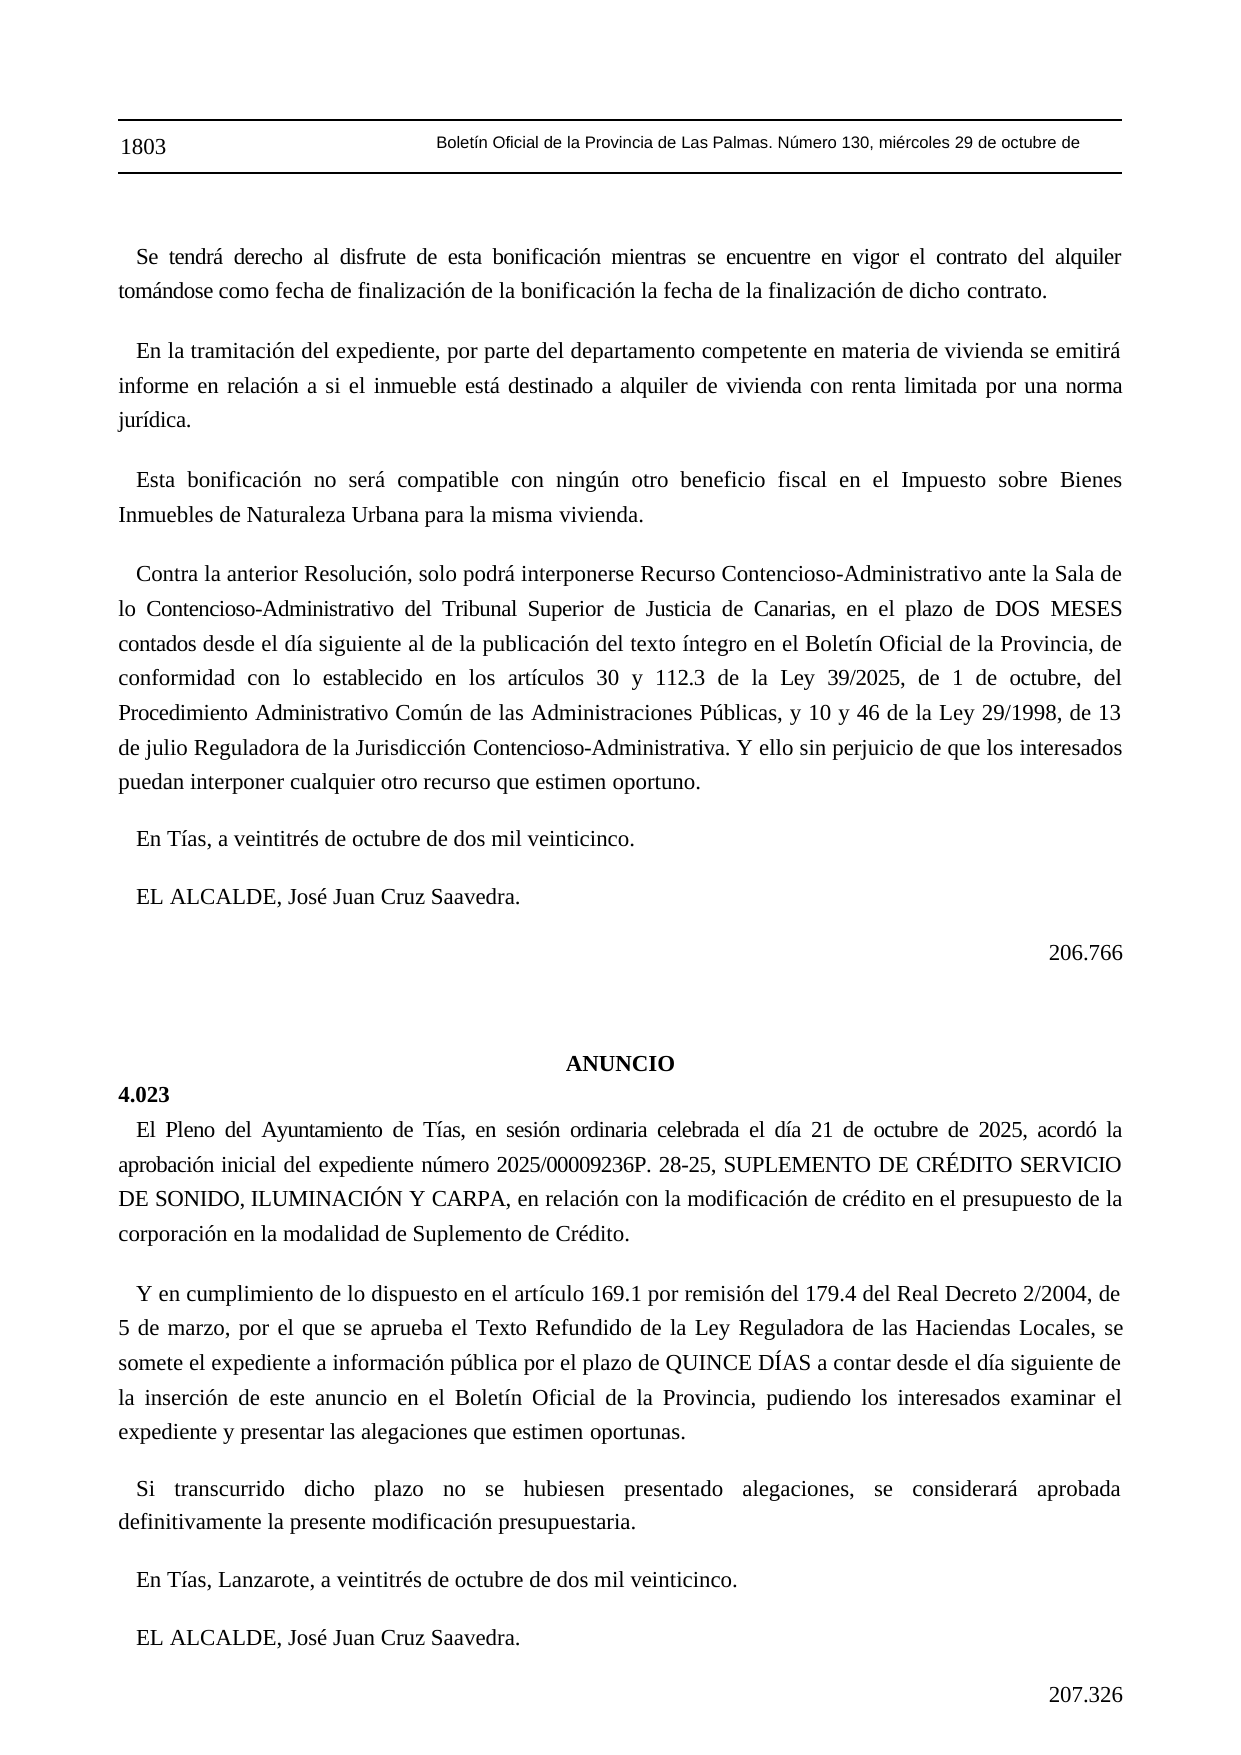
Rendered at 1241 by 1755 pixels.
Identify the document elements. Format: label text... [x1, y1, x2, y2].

subtitle ANUNCIO [402, 1051, 839, 1077]
text 207.326 [106, 1682, 1123, 1708]
text En la tramitación del expediente, por parte del departamento competente en materia de vivienda se emitirá informe en relación a si el inmueble está destinado a alquiler de vivienda con renta limitada por una norma jurídica. [118, 337, 1123, 433]
text El Pleno del Ayuntamiento de Tías, en sesión ordinaria celebrada el día 21 de octubre de 2025, acordó la aprobación inicial del expediente número 2025/00009236P. 28-25, SUPLEMENTO DE CRÉDITO SERVICIO DE SONIDO, ILUMINACIÓN Y CARPA, en relación con la modificación de crédito en el presupuesto de la corporación en la modalidad de Suplemento de Crédito. [118, 1116, 1123, 1247]
text Y en cumplimiento de lo dispuesto en el artículo 169.1 por remisión del 179.4 del Real Decreto 2/2004, de 5 de marzo, por el que se aprueba el Texto Refundido de la Ley Reguladora de las Haciendas Locales, se somete el expediente a información pública por el plazo de QUINCE DÍAS a contar desde el día siguiente de la inserción de este anuncio en el Boletín Oficial de la Provincia, pudiendo los interesados examinar el expediente y presentar las alegaciones que estimen oportunas. [118, 1279, 1123, 1445]
text Esta bonificación no será compatible con ningún otro beneficio fiscal en el Impuesto sobre Bienes Inmuebles de Naturaleza Urbana para la misma vivienda. [118, 466, 1123, 527]
text 4.023 [118, 1081, 1134, 1108]
text Si transcurrido dicho plazo no se hubiesen presentado alegaciones, se considerará aprobada definitivamente la presente modificación presupuestaria. [118, 1475, 1123, 1534]
text En Tías, a veintitrés de octubre de dos mil veinticinco. EL ALCALDE, José Juan Cruz Saavedra. [136, 825, 636, 909]
text Contra la anterior Resolución, solo podrá interponerse Recurso Contencioso-Administrativo ante la Sala de lo Contencioso-Administrativo del Tribunal Superior de Justicia de Canarias, en el plazo de DOS MESES contados desde el día siguiente al de la publicación del texto íntegro en el Boletín Oficial de la Provincia, de conformidad con lo establecido en los artículos 30 y 112.3 de la Ley 39/2025, de 1 de octubre, del Procedimiento Administrativo Común de las Administraciones Públicas, y 10 y 46 de la Ley 29/1998, de 13 de julio Reguladora de la Jurisdicción Contencioso-Administrativa. Y ello sin perjuicio de que los interesados puedan interponer cualquier otro recurso que estimen oportuno. [118, 560, 1123, 795]
text Se tendrá derecho al disfrute de esta bonificación mientras se encuentre en vigor el contrato del alquiler tomándose como fecha de finalización de la bonificación la fecha de la finalización de dicho contrato. [118, 243, 1122, 304]
text 206.766 [106, 941, 1123, 965]
text En Tías, Lanzarote, a veintitrés de octubre de dos mil veinticinco. EL ALCALDE, José Juan Cruz Saavedra. [136, 1566, 741, 1650]
